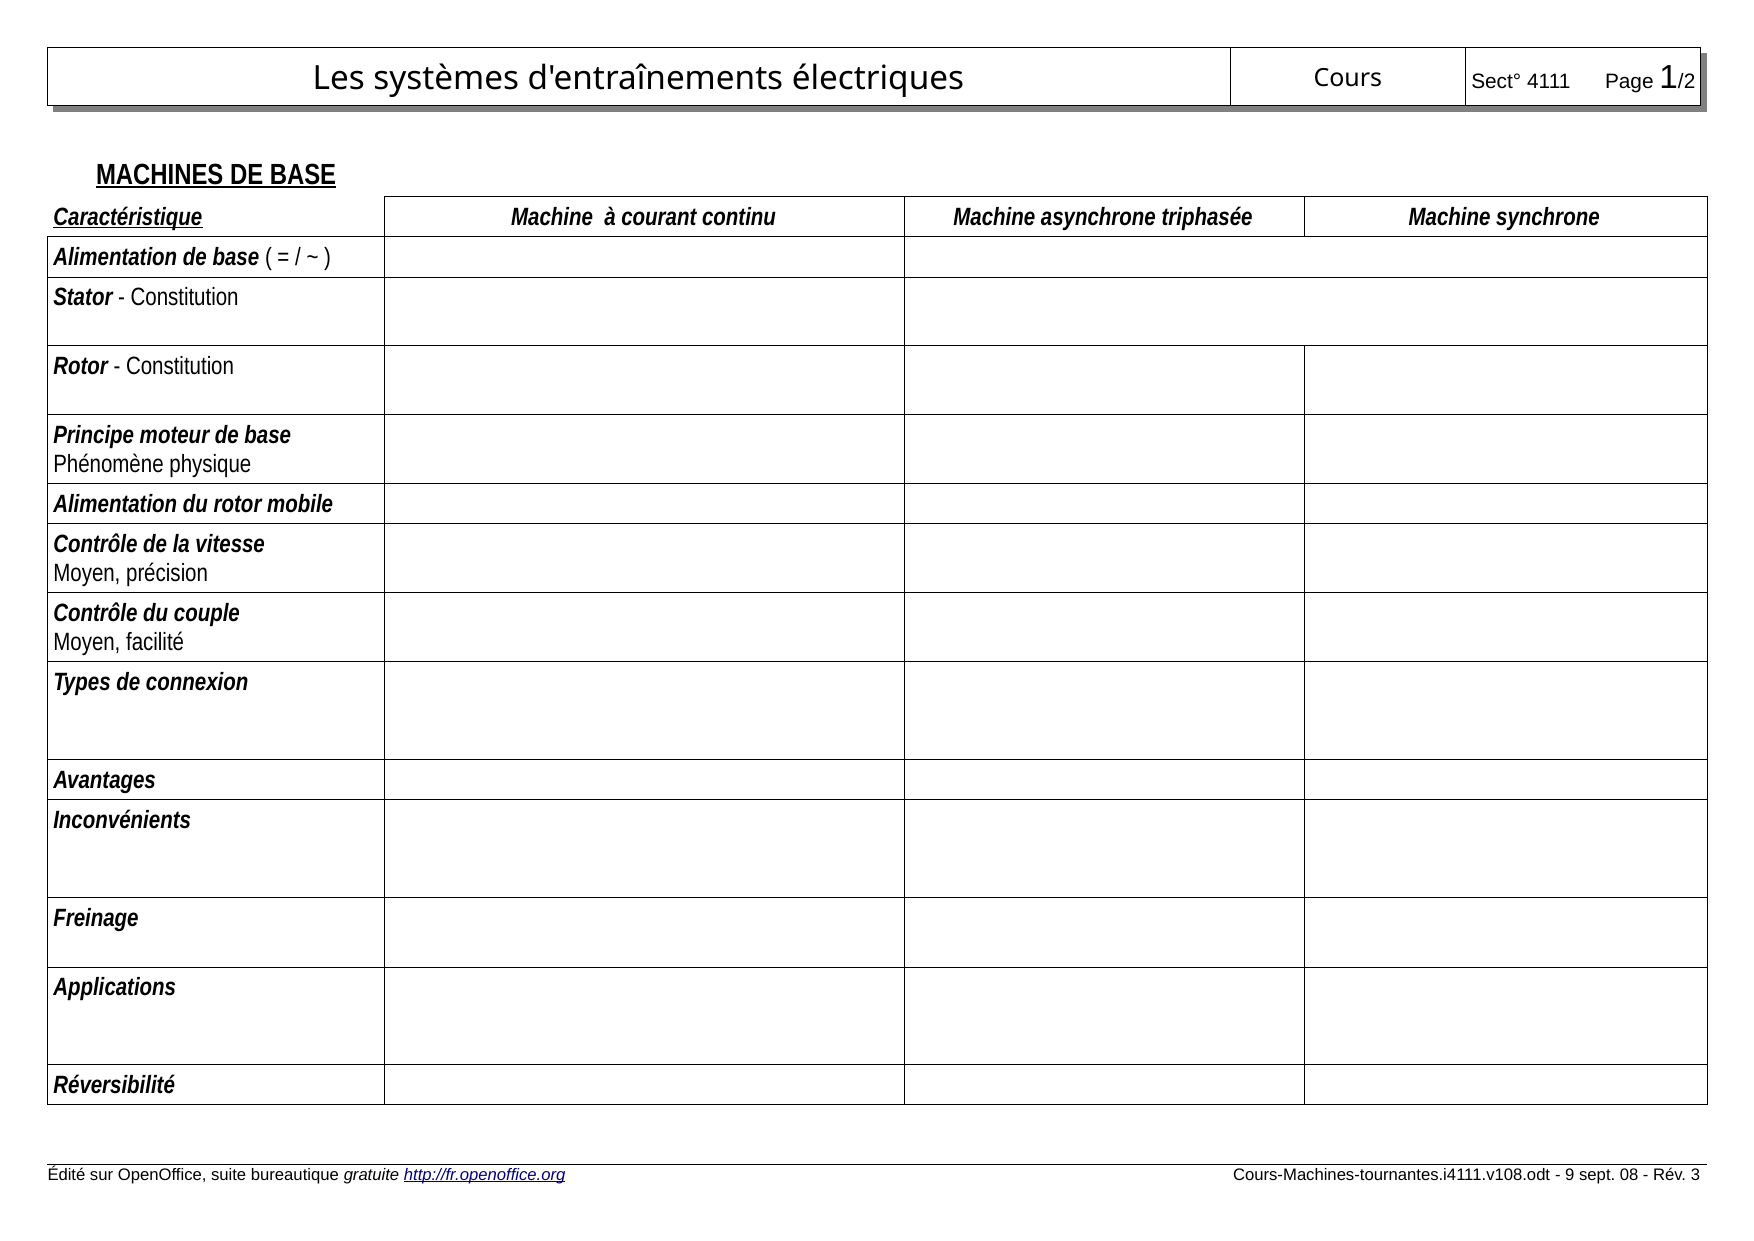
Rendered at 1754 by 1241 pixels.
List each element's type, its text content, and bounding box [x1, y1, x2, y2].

table_cell Fonctionnement en Génératrice [385, 1065, 904, 1104]
table_cell [1305, 968, 1707, 1064]
table_cell Rotor - Constitution [48, 346, 384, 414]
table_cell Fonctionnement en Alternateur [1305, 1065, 1707, 1104]
table_cell Toujours optimal, selon type de connexion Proportionnel au courant d'induit (rotor) [385, 593, 904, 661]
table_cell Machine synchrone [1305, 197, 1707, 236]
table_cell [385, 968, 904, 1064]
table_cell Réversibilité [48, 1065, 384, 1104]
table_cell Types de connexion [48, 662, 384, 759]
table_cell Démarrage direct en petites puissances Démarrage asynchrone en puissances Convertisseur dédié [1305, 662, 1707, 759]
table_cell Le champ variable induit un courant rotor, le courant dans un champ crée la force [905, 415, 1304, 483]
table_cell Hyper-synchronisme si déjà alimenté [905, 1065, 1304, 1104]
table_cell Contrôle facile de la vitesse [385, 760, 904, 799]
table_cell Injection de courant continu Freinage mécanique (à disque) [905, 898, 1304, 967]
table_cell Alimentation de base ( = / ~ ) [48, 237, 384, 277]
table_cell [1305, 898, 1707, 967]
table_cell Freinage [48, 898, 384, 967]
table_cell Machine asynchrone triphasée [905, 197, 1304, 236]
table_cell Vitesse précise et constante ∀ charge [1305, 760, 1707, 799]
table_header Machines de base [47, 151, 384, 196]
table_cell Conducteurs bobinés (induit) alimentés en courant continu [385, 346, 904, 414]
table_cell Avantages [48, 760, 384, 799]
table_cell Étoile ou Triangle selon la tension Démarrage en 2 phases : étoile-triangle [905, 662, 1304, 759]
table_cell Force exercée sur un conducteur parcouru par un courant dans un champ magnétique [385, 415, 904, 483]
table_cell A bagues [1305, 484, 1707, 523]
table_cell Robuste [905, 760, 1304, 799]
table_cell Force exercée par l'alignement de champs magnétiques [1305, 415, 1707, 483]
table_cell Entretien régulier (collecteur, balais) Sensible à très hautes vitesses Temps d'arrêt limité à couple max [385, 800, 904, 897]
table_cell Continue [385, 237, 904, 277]
table_cell Contrôle du couple Moyen, facilité [48, 593, 384, 661]
table_header [385, 151, 904, 196]
table_cell Contrôle de la vitesse difficile [905, 800, 1304, 897]
table_cell Par fréquence de tension inducteur, au glissement près [905, 524, 1304, 592]
table_cell Non contrôlé, selon glissement et phase de fonctionnement [905, 593, 1304, 661]
table_cell [905, 968, 1304, 1064]
table_cell Contrôle facile [1305, 593, 1707, 661]
table_cell Conducteurs bobinés (induit) alimentés en courant continu [1305, 346, 1707, 414]
table_header [905, 151, 1304, 196]
table_cell Alimentation du rotor mobile [48, 484, 384, 523]
table_cell Précis Par tension d'induit [385, 524, 904, 592]
table_cell Fonctionnement en générateur, débit du rotor dans une résistance externe [385, 898, 904, 967]
table_cell Coût de conception [1305, 800, 1707, 897]
table_cell Enroulements créant un champ magnétique continu : Inducteur [385, 278, 904, 345]
table_cell Conducteurs en barreaux d'aluminium en court-circuit (cage d'écureuil) [905, 346, 1304, 414]
table_cell Applications [48, 968, 384, 1064]
table_cell Inconvénients [48, 800, 384, 897]
table_header [1304, 151, 1707, 196]
table_cell Contrôle de la vitesse Moyen, précision [48, 524, 384, 592]
table_cell Machine à courant continu [385, 197, 904, 236]
table_cell Par induction, sans contact [905, 484, 1304, 523]
table_cell Par collecteur, à travers les balais (« charbons ») [385, 484, 904, 523]
table_cell Caractéristique [47, 196, 384, 236]
table_cell Enroulements créant des champs magnétiques variables (sinus), desquels résulte un champ magnétique tournant : Inducteur [905, 278, 1707, 345]
table_cell Par fréquence de tension inducteur, avec grande précision [1305, 524, 1707, 592]
table_cell Principe moteur de base Phénomène physique [48, 415, 384, 483]
table_cell Excitations séparées (standard) Excitation série (fort couple au démarrage) [385, 662, 904, 759]
table_cell Alternative [905, 237, 1707, 277]
table_cell Stator - Constitution [48, 278, 384, 345]
